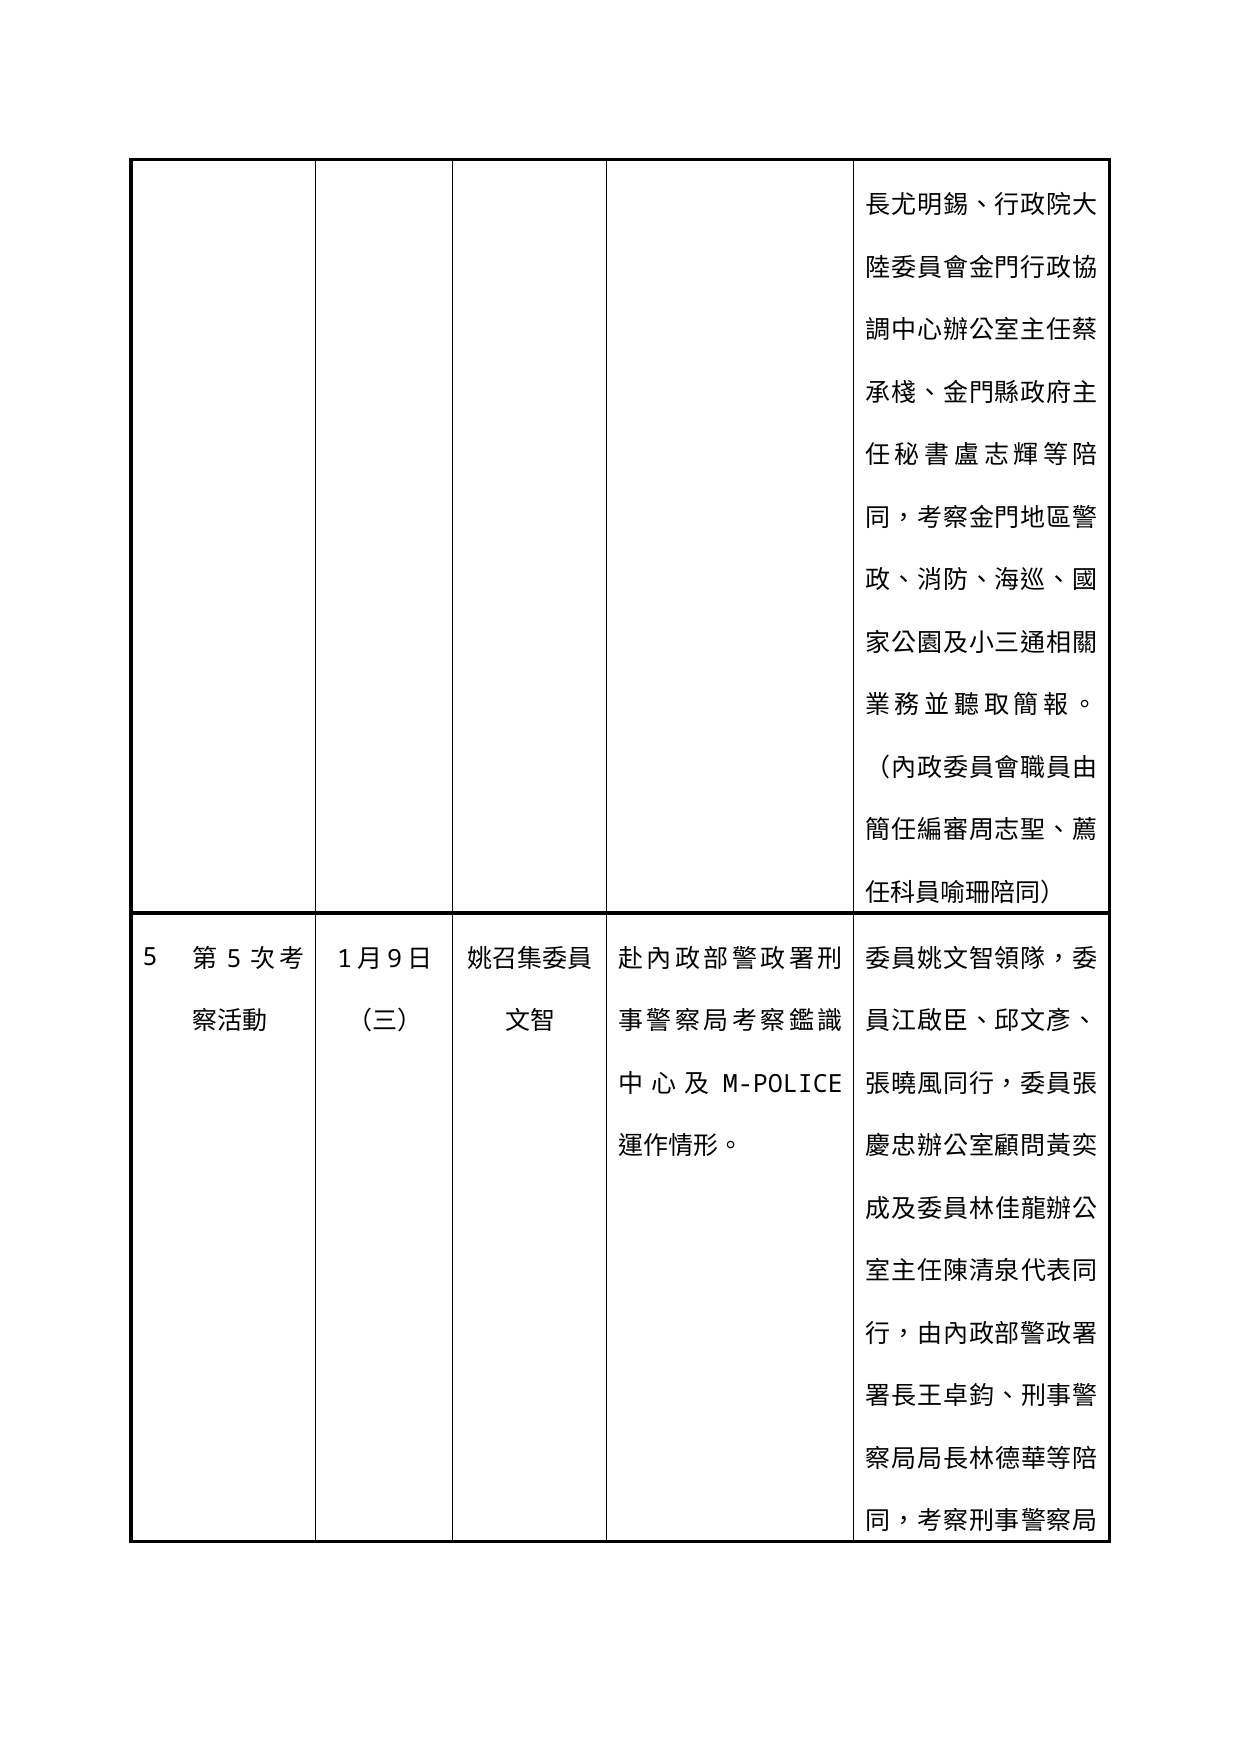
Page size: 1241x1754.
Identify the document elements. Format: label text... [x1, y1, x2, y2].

table_cell 4. [133, 161, 181, 911]
table_cell [316, 161, 452, 911]
table_cell 1月9日（三） [316, 915, 452, 1539]
table_cell 赴內政部警政署刑事警察局考察鑑識中心及M-POLICE運作情形。 [607, 915, 853, 1539]
table_cell [181, 161, 315, 911]
table_cell 姚召集委員文智 [453, 915, 606, 1539]
table_cell [607, 161, 853, 911]
table_cell 委員姚文智領隊，委員江啟臣、邱文彥、張曉風同行，委員張慶忠辦公室顧問黃奕成及委員林佳龍辦公室主任陳清泉代表同行，由內政部警政署署長王卓鈞、刑事警察局局長林德華等陪同，考察刑事警察局 [854, 915, 1108, 1539]
table_cell 5. [133, 915, 181, 1539]
table_cell [453, 161, 606, 911]
table_cell 第5次考察活動 [181, 915, 315, 1539]
table_cell 長尤明錫、行政院大陸委員會金門行政協調中心辦公室主任蔡承棧、金門縣政府主任秘書盧志輝等陪同，考察金門地區警政、消防、海巡、國家公園及小三通相關業務並聽取簡報。（內政委員會職員由簡任編審周志聖、薦任科員喻珊陪同） [854, 161, 1108, 911]
